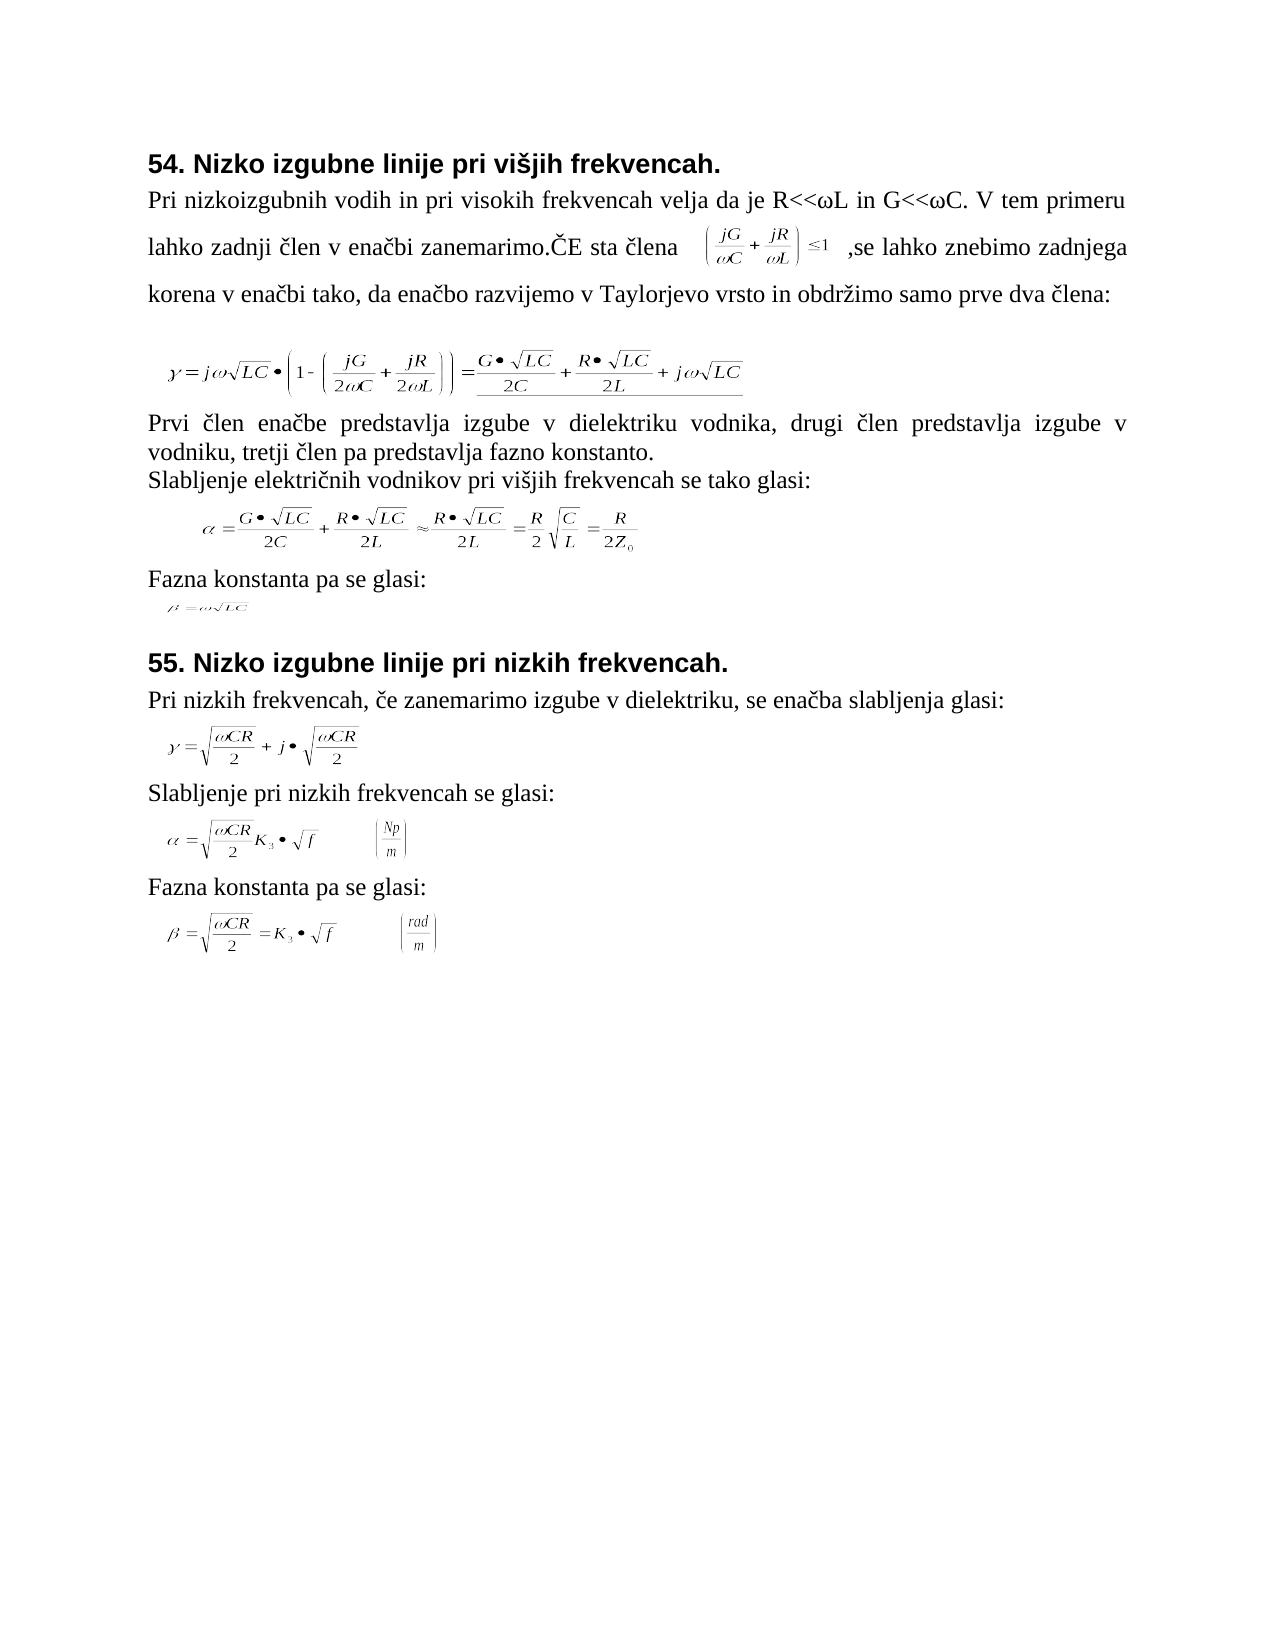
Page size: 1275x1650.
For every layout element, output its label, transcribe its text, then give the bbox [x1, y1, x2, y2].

text Prvi člen enačbe predstavlja izgube v dielektriku vodnika, drugi člen predstavlja izgube v vodniku, tretji člen pa predstavlja fazno konstanto. [148, 408, 1127, 466]
text Slabljenje električnih vodnikov pri višjih frekvencah se tako glasi: [148, 466, 1127, 494]
text Fazna konstanta pa se glasi: [148, 564, 1127, 593]
text Slabljenje pri nizkih frekvencah se glasi: [148, 778, 1127, 807]
subtitle 54. Nizko izgubne linije pri višjih frekvencah. [148, 148, 1127, 179]
text Fazna konstanta pa se glasi: [148, 872, 1127, 900]
text Pri nizkoizgubnih vodih in pri visokih frekvencah velja da je R<<ωL in G<<ωC. V tem primeru lahko zadnji člen v enačbi zanemarimo.ČE sta člena ,se lahko znebimo zadnjega korena v enačbi tako, da enačbo razvijemo v Taylorjevo vrsto in obdržimo samo prve dva člena: [148, 185, 1127, 308]
text Pri nizkih frekvencah, če zanemarimo izgube v dielektriku, se enačba slabljenja glasi: [148, 685, 1127, 714]
subtitle 55. Nizko izgubne linije pri nizkih frekvencah. [148, 647, 1127, 679]
